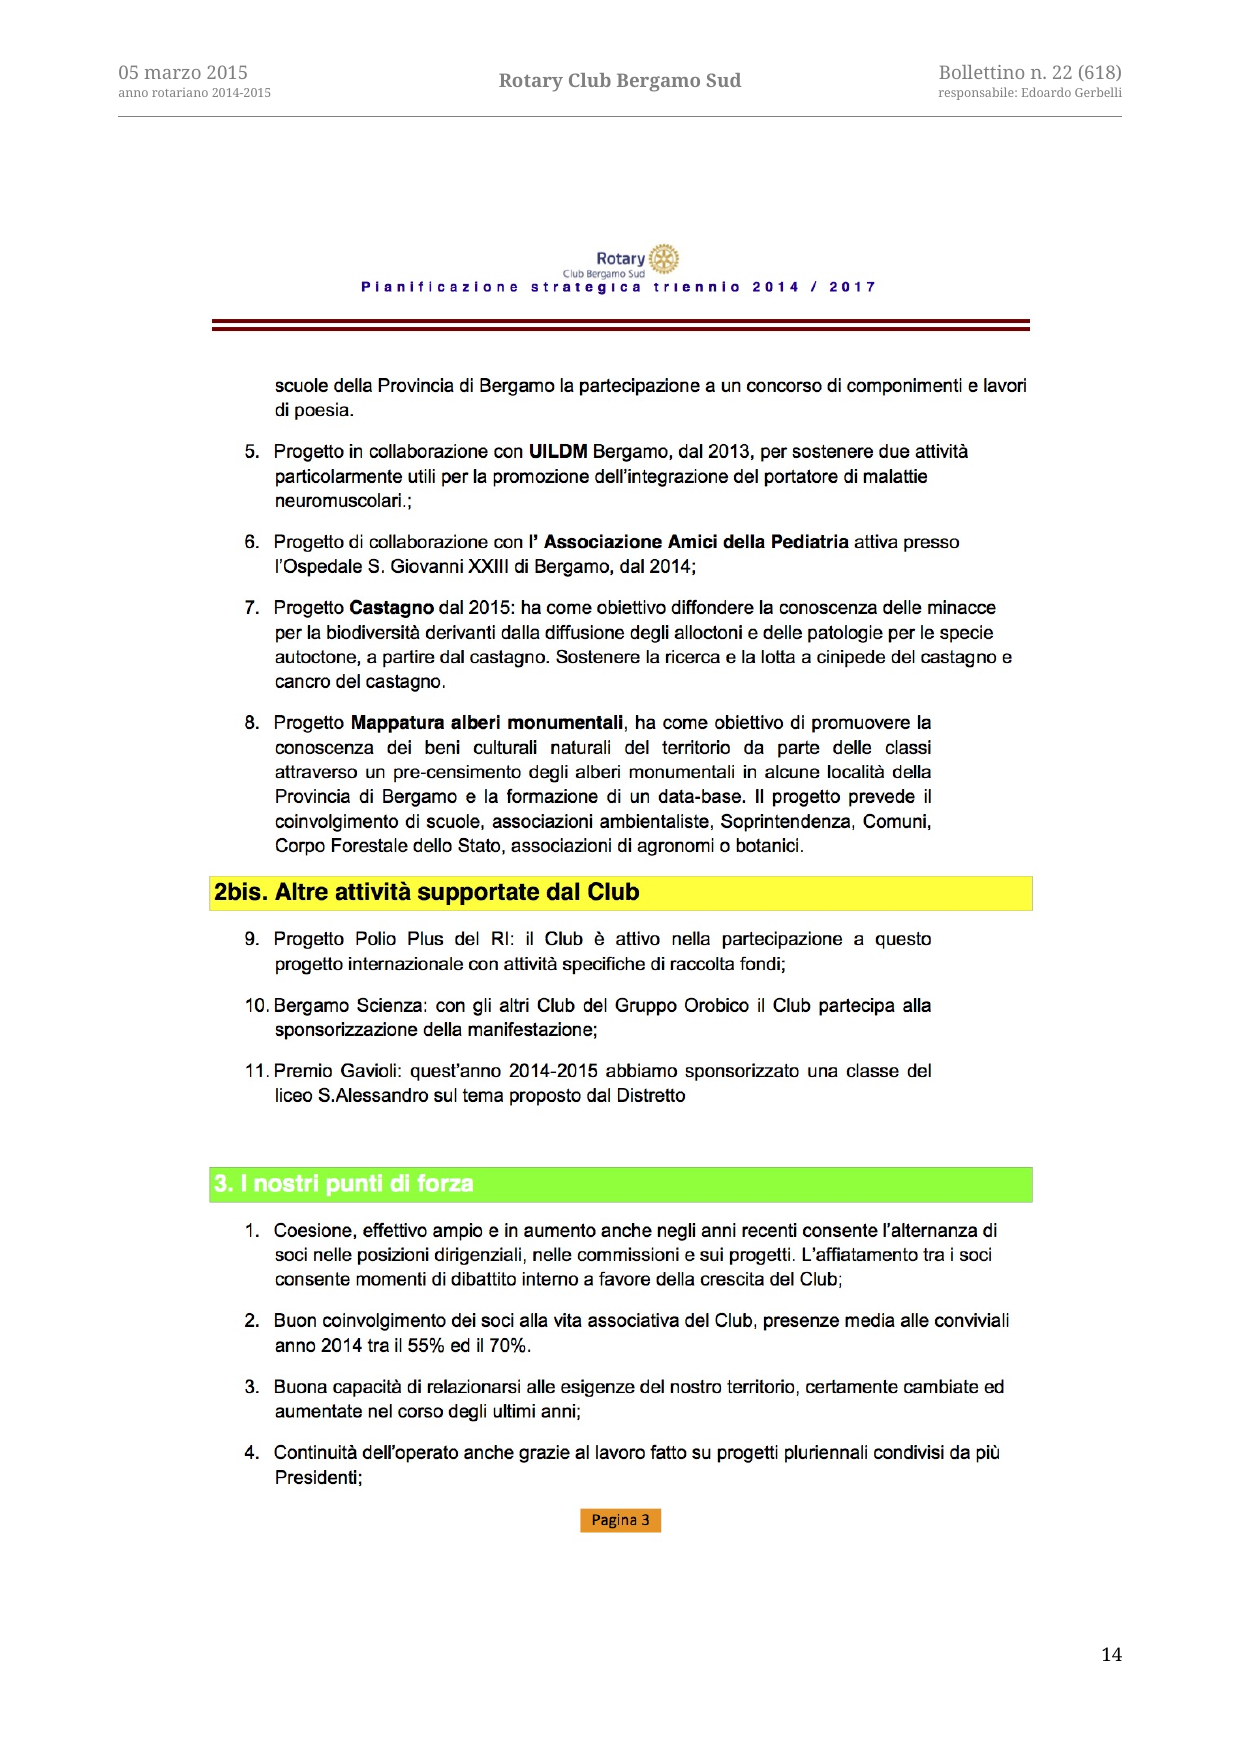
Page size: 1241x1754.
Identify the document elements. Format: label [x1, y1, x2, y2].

picture [118, 181, 1123, 1601]
